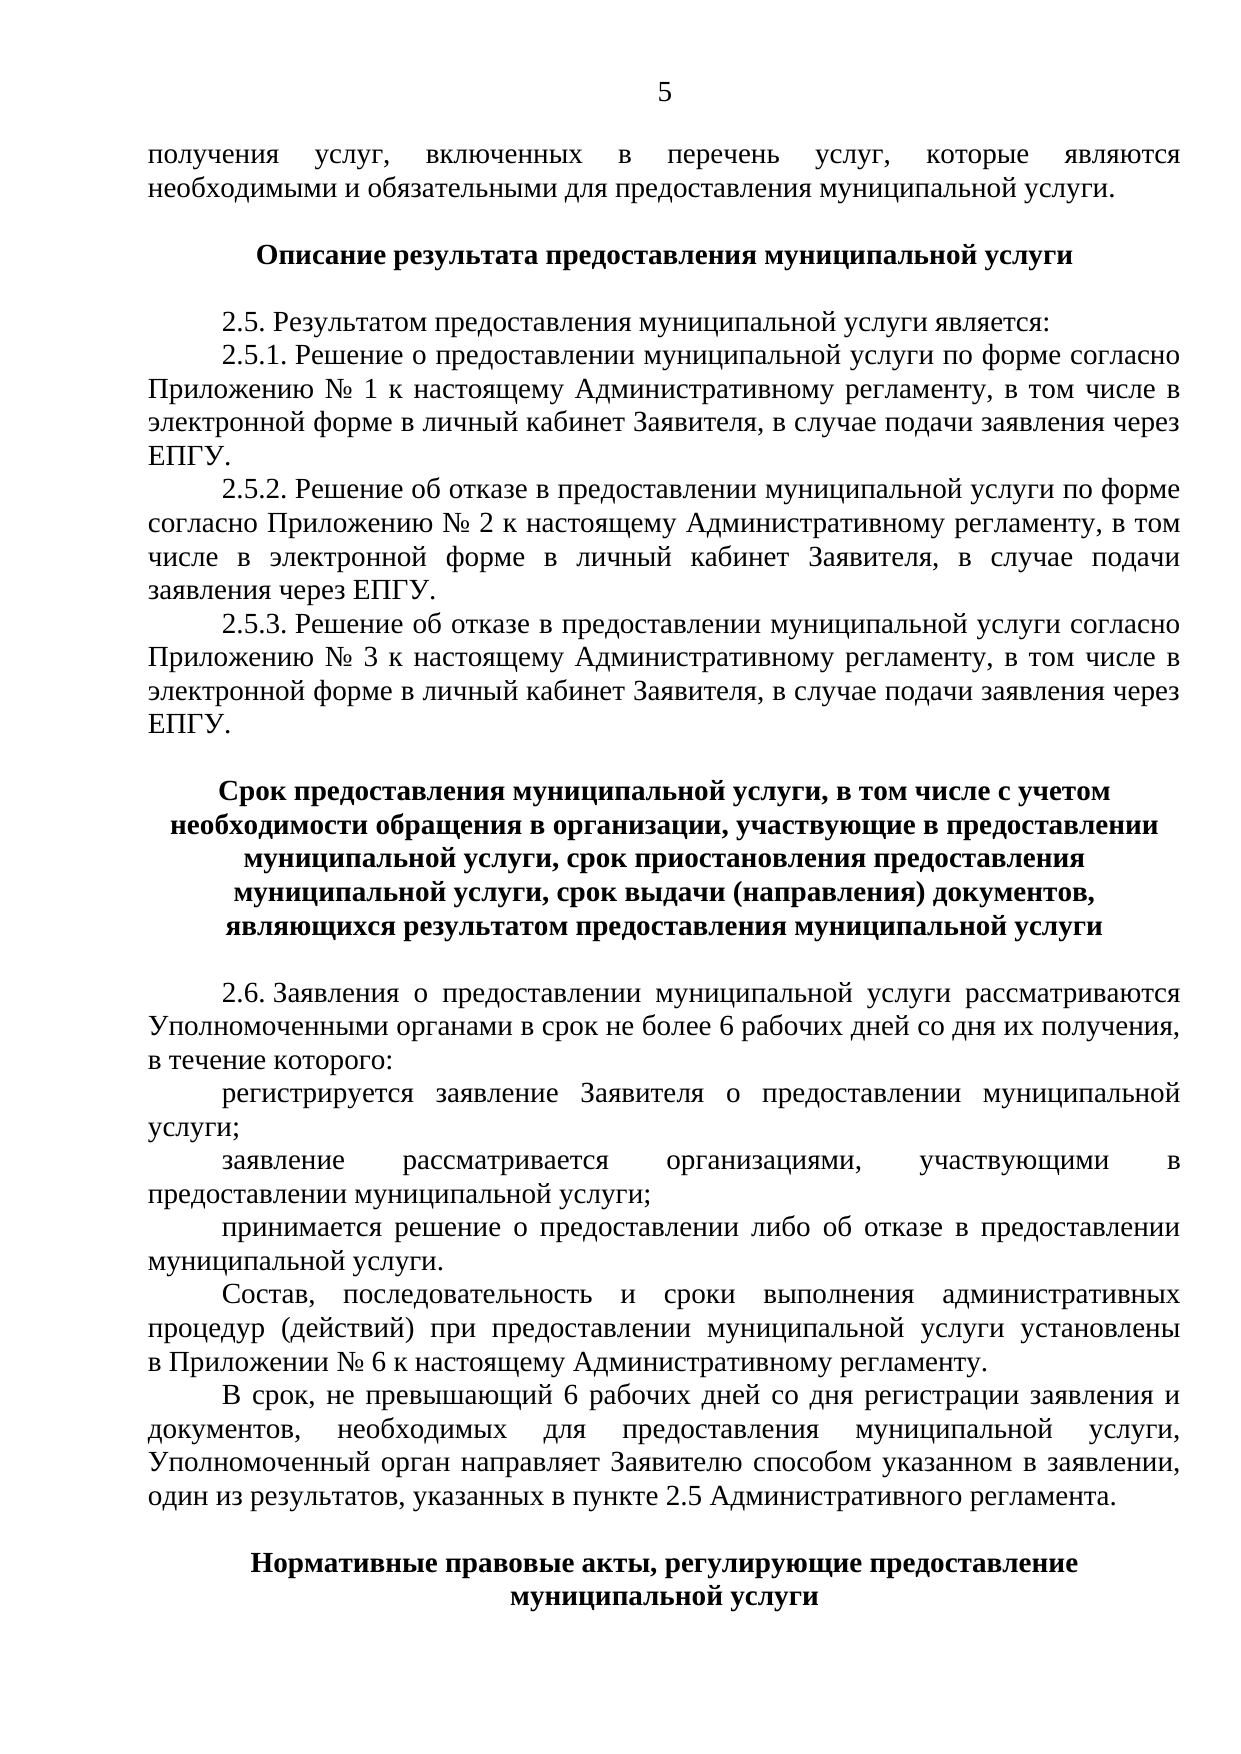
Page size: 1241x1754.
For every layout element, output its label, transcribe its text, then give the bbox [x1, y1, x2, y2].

text 2.5.3. Решение об отказе в предоставлении муниципальной услуги согласно Приложению № 3 к настоящему Административному регламенту, в том числе в электронной форме в личный кабинет Заявителя, в случае подачи заявления через ЕПГУ. [148, 606, 1181, 740]
text 2.6. Заявления о предоставлении муниципальной услуги рассматриваются Уполномоченными органами в срок не более 6 рабочих дней со дня их получения, в течение которого: [148, 975, 1181, 1075]
text Срок предоставления муниципальной услуги, в том числе с учетом необходимости обращения в организации, участвующие в предоставлении муниципальной услуги, срок приостановления предоставления муниципальной услуги, срок выдачи (направления) документов, являющихся результатом предоставления муниципальной услуги [148, 773, 1181, 941]
text Описание результата предоставления муниципальной услуги [148, 237, 1181, 270]
text регистрируется заявление Заявителя о предоставлении муниципальной услуги; [148, 1075, 1181, 1142]
text получения услуг, включенных в перечень услуг, которые являются необходимыми и обязательными для предоставления муниципальной услуги. [148, 136, 1181, 203]
text 2.5. Результатом предоставления муниципальной услуги является: [148, 304, 1181, 337]
text 2.5.2. Решение об отказе в предоставлении муниципальной услуги по форме согласно Приложению № 2 к настоящему Административному регламенту, в том числе в электронной форме в личный кабинет Заявителя, в случае подачи заявления через ЕПГУ. [148, 472, 1181, 606]
text принимается решение о предоставлении либо об отказе в предоставлении муниципальной услуги. [148, 1209, 1181, 1277]
text заявление рассматривается организациями, участвующими в предоставлении муниципальной услуги; [148, 1142, 1181, 1209]
text 2.5.1. Решение о предоставлении муниципальной услуги по форме согласно Приложению № 1 к настоящему Административному регламенту, в том числе в электронной форме в личный кабинет Заявителя, в случае подачи заявления через ЕПГУ. [148, 337, 1181, 472]
text В срок, не превышающий 6 рабочих дней со дня регистрации заявления и документов, необходимых для предоставления муниципальной услуги, Уполномоченный орган направляет Заявителю способом указанном в заявлении, один из результатов, указанных в пункте 2.5 Административного регламента. [148, 1377, 1181, 1511]
text Состав, последовательность и сроки выполнения административных процедур (действий) при предоставлении муниципальной услуги установлены в Приложении № 6 к настоящему Административному регламенту. [148, 1277, 1181, 1377]
text Нормативные правовые акты, регулирующие предоставление муниципальной услуги [148, 1545, 1181, 1612]
